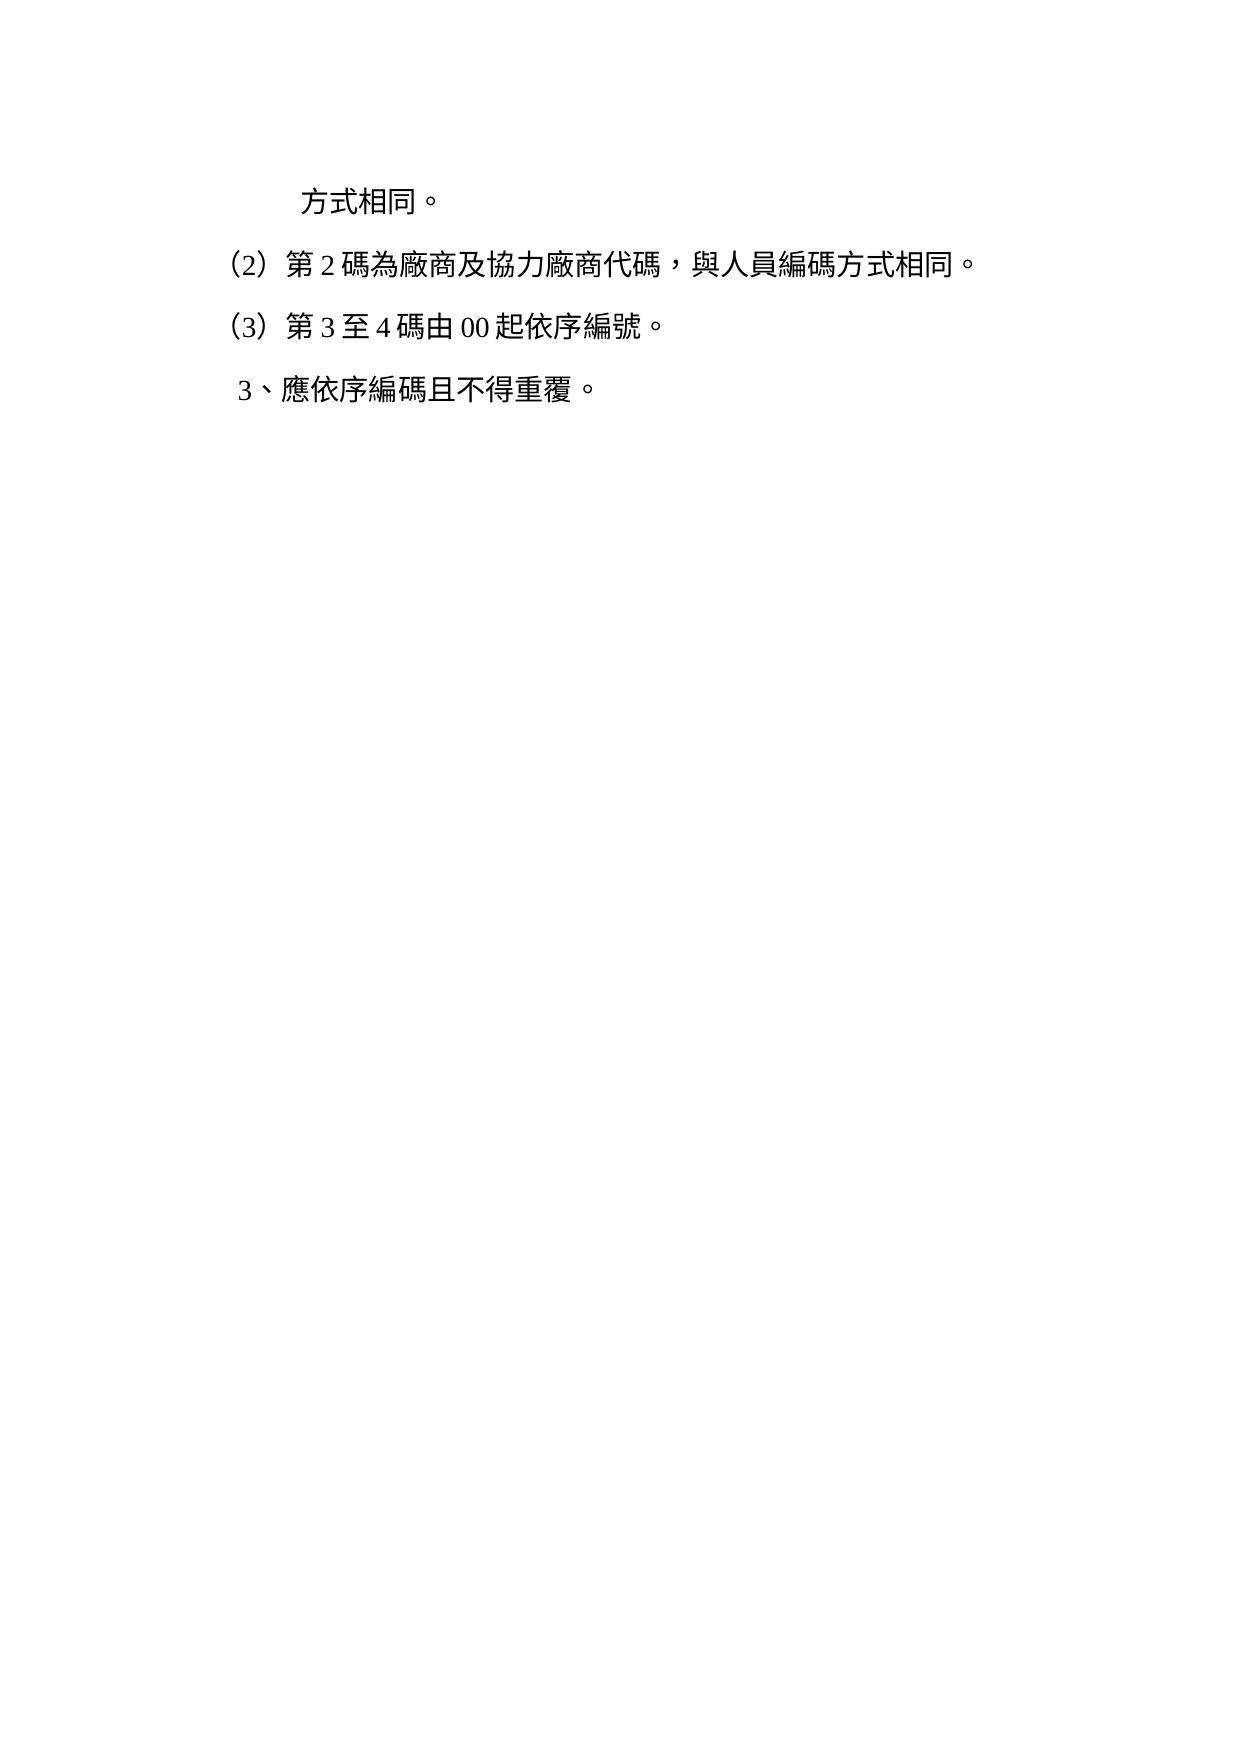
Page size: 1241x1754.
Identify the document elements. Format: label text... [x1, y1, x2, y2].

list 應依序編碼且不得重覆。 [237, 346, 1053, 408]
list 方式相同。 [212, 158, 1053, 221]
list 第2碼為廠商及協力廠商代碼，與人員編碼方式相同。 [212, 221, 1053, 283]
list 第3至4碼由00起依序編號。 [212, 283, 1053, 346]
